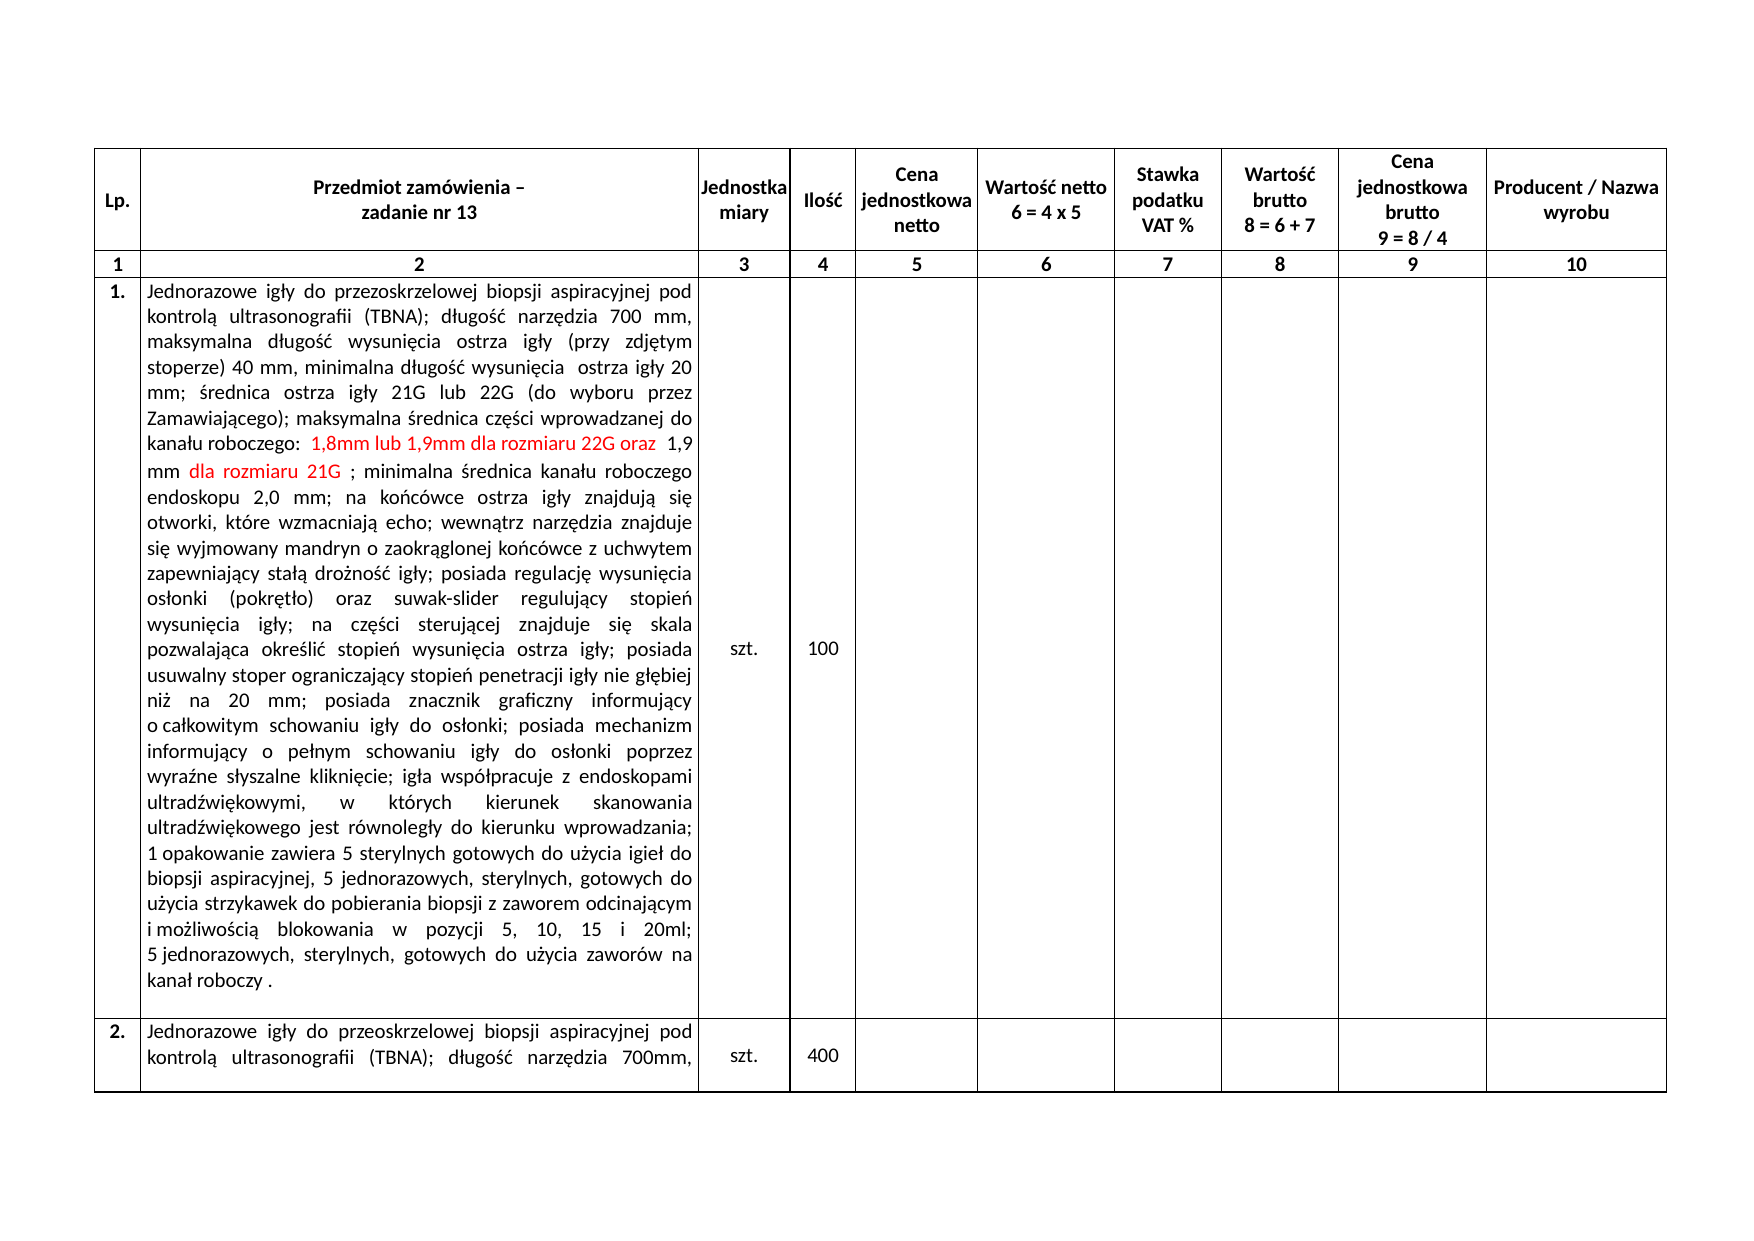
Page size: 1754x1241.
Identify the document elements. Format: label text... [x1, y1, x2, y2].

table_cell 8 [1222, 251, 1338, 277]
table_cell [1222, 278, 1338, 1018]
table_header Cena jednostkowa brutto 9 = 8 / 4 [1339, 149, 1486, 250]
table_cell 1. [95, 278, 140, 1018]
table_cell [1667, 1018, 1679, 1091]
table_cell [1115, 1019, 1221, 1091]
table_cell [1115, 278, 1221, 1018]
table_cell [1339, 278, 1486, 1018]
table_cell 7 [1115, 251, 1221, 277]
table_cell Jednorazowe igły do przezoskrzelowej biopsji aspiracyjnej pod kontrolą ultrasonografii (TBNA); długość narzędzia 700 mm, maksymalna długość wysunięcia ostrza igły (przy zdjętym stoperze) 40 mm, minimalna długość wysunięcia ostrza igły 20 mm; średnica ostrza igły 21G lub 22G (do wyboru przez Zamawiającego); maksymalna średnica części wprowadzanej do kanału roboczego: 1,8mm lub 1,9mm dla rozmiaru 22G oraz 1,9 mm dla rozmiaru 21G ; minimalna średnica kanału roboczego endoskopu 2,0 mm; na końcówce ostrza igły znajdują się otworki, które wzmacniają echo; wewnątrz narzędzia znajduje się wyjmowany mandryn o zaokrąglonej końcówce z uchwytem zapewniający stałą drożność igły; posiada regulację wysunięcia osłonki (pokrętło) oraz suwak-slider regulujący stopień wysunięcia igły; na części sterującej znajduje się skala pozwalająca określić stopień wysunięcia ostrza igły; posiada usuwalny stoper ograniczający stopień penetracji igły nie głębiej niż na 20 mm; posiada znacznik graficzny informujący o całkowitym schowaniu igły do osłonki; posiada mechanizm informujący o pełnym schowaniu igły do osłonki poprzez wyraźne słyszalne kliknięcie; igła współpracuje z endoskopami ultradźwiękowymi, w których kierunek skanowania ultradźwiękowego jest równoległy do kierunku wprowadzania; 1 opakowanie zawiera 5 sterylnych gotowych do użycia igieł do biopsji aspiracyjnej, 5 jednorazowych, sterylnych, gotowych do użycia strzykawek do pobierania biopsji z zaworem odcinającym i możliwością blokowania w pozycji 5, 10, 15 i 20ml; 5 jednorazowych, sterylnych, gotowych do użycia zaworów na kanał roboczy . [141, 278, 698, 1018]
table_header Ilość [791, 149, 855, 250]
table_header Lp. [95, 149, 140, 250]
table_header [1667, 148, 1679, 250]
table_cell [856, 278, 977, 1018]
table_cell 4 [791, 251, 855, 277]
table_cell [1679, 1018, 1683, 1091]
table_cell szt. [699, 1019, 789, 1091]
table_header Wartość brutto 8 = 6 + 7 [1222, 149, 1338, 250]
table_cell 2. [95, 1019, 140, 1091]
table_cell [1487, 278, 1666, 1018]
table_header Cena jednostkowa netto [856, 149, 977, 250]
table_cell [1487, 1019, 1666, 1091]
table_cell 2 [141, 251, 698, 277]
table_cell [1222, 1019, 1338, 1091]
table_cell 100 [791, 278, 855, 1018]
table_header Stawka podatku VAT % [1115, 149, 1221, 250]
table_cell 400 [791, 1019, 855, 1091]
table_cell 10 [1487, 251, 1666, 277]
table_header Producent / Nazwa wyrobu [1487, 149, 1666, 250]
table_cell 5 [856, 251, 977, 277]
table_cell [1339, 1019, 1486, 1091]
table_header Przedmiot zamówienia – zadanie nr 13 [141, 149, 698, 250]
table_cell Jednorazowe igły do przeoskrzelowej biopsji aspiracyjnej pod kontrolą ultrasonografii (TBNA); długość narzędzia 700mm, [141, 1019, 698, 1091]
table_cell 9 [1339, 251, 1486, 277]
table_cell 6 [978, 251, 1114, 277]
table_cell 1 [95, 251, 140, 277]
table_cell [1667, 277, 1679, 1018]
table_cell [1679, 277, 1683, 1018]
table_header Jednostka miary [699, 149, 789, 250]
table_cell [978, 278, 1114, 1018]
table_cell [1679, 250, 1683, 277]
table_header [1679, 148, 1683, 250]
table_cell szt. [699, 278, 789, 1018]
table_cell [856, 1019, 977, 1091]
table_cell [978, 1019, 1114, 1091]
table_header Wartość netto 6 = 4 x 5 [978, 149, 1114, 250]
table_cell [1667, 250, 1679, 277]
table_cell 3 [699, 251, 789, 277]
